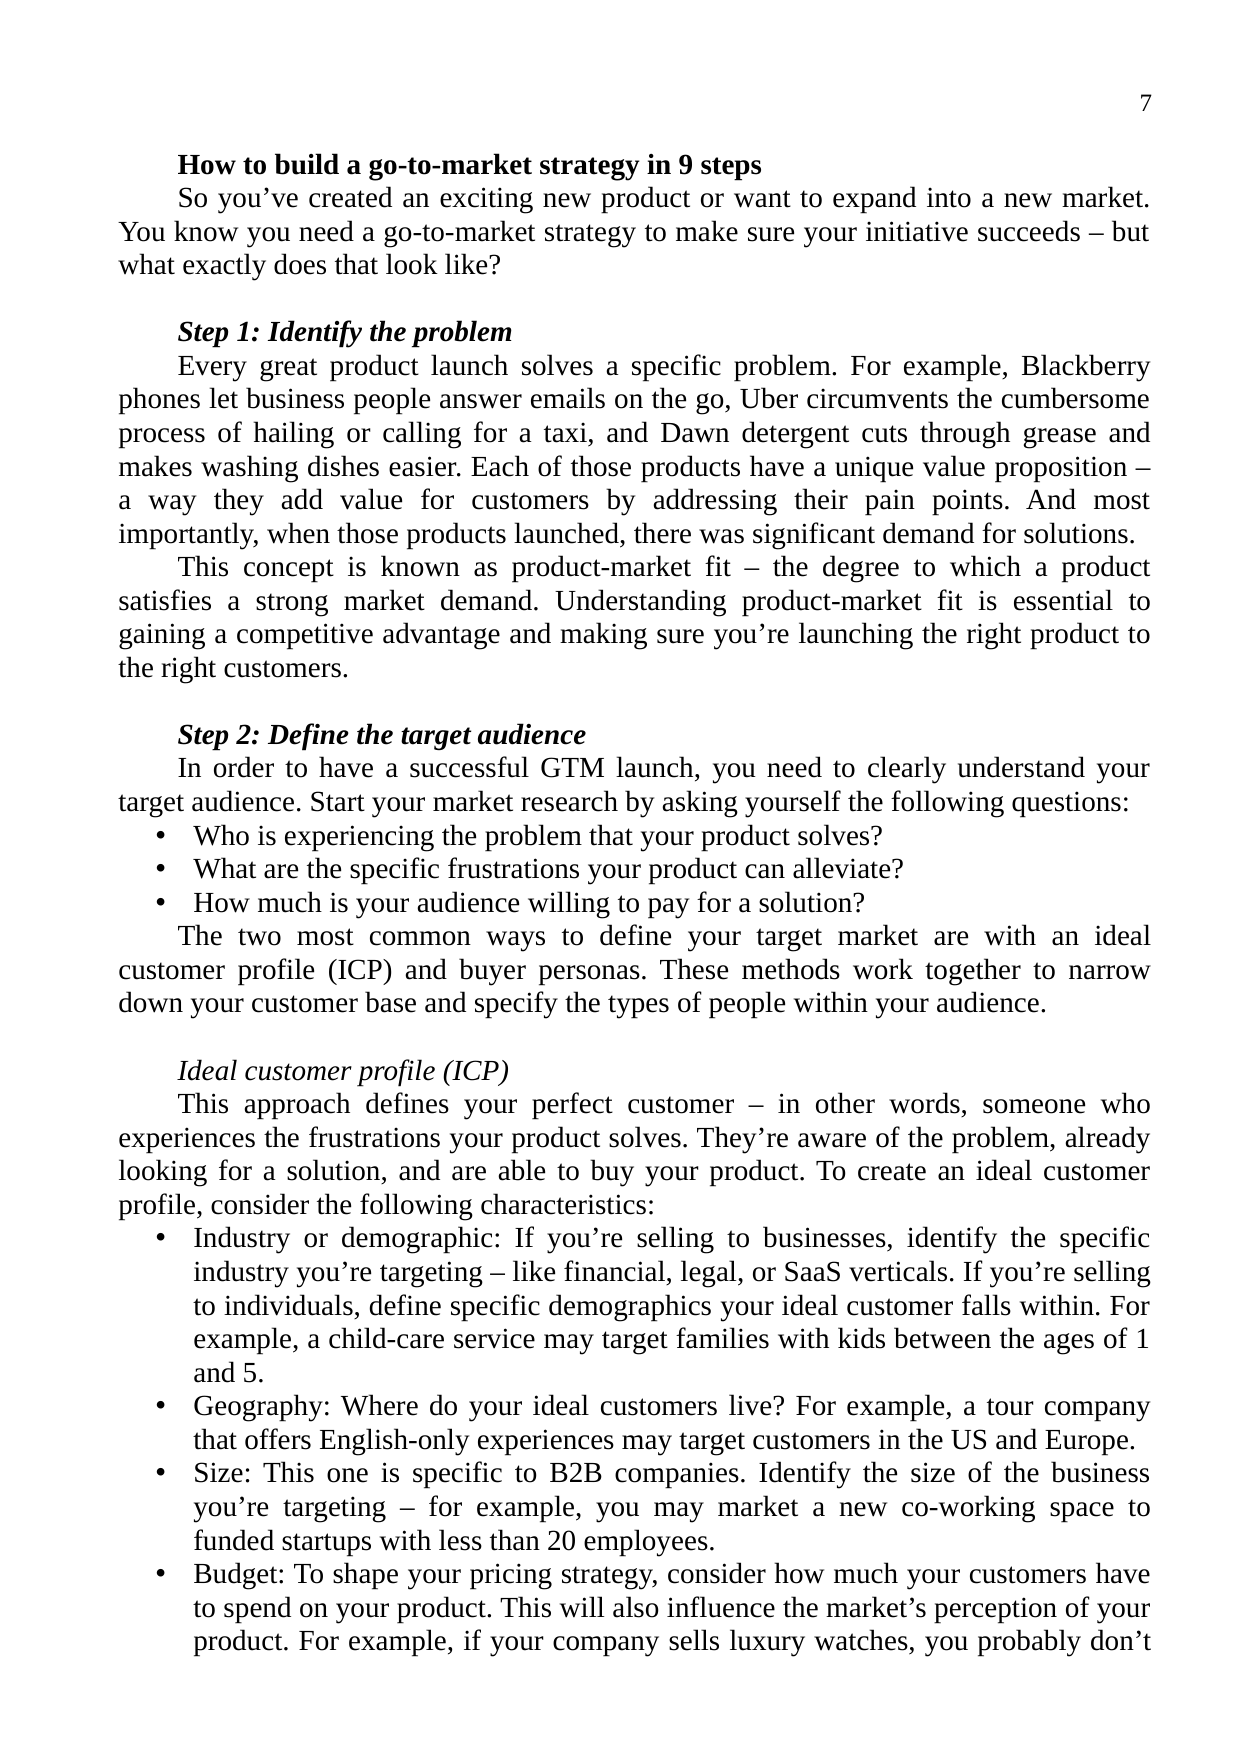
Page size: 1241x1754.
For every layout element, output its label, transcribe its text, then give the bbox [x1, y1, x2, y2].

text This concept is known as product-market fit – the degree to which a product satisfies a strong market demand. Understanding product-market fit is essential to gaining a competitive advantage and making sure you’re launching the right product to the right customers. [118, 549, 1152, 683]
text Step 2: Define the target audience [118, 717, 1152, 751]
text How to build a go-to-market strategy in 9 steps [118, 147, 1152, 180]
list How much is your audience willing to pay for a solution? [156, 885, 1152, 918]
list Geography: Where do your ideal customers live? For example, a tour company that offers English-only experiences may target customers in the US and Europe. [156, 1388, 1152, 1455]
text In order to have a successful GTM launch, you need to clearly understand your target audience. Start your market research by asking yourself the following questions: [118, 751, 1152, 818]
list Budget: To shape your pricing strategy, consider how much your customers have to spend on your product. This will also influence the market’s perception of your product. For example, if your company sells luxury watches, you probably don’t [156, 1556, 1152, 1657]
text Every great product launch solves a specific problem. For example, Blackberry phones let business people answer emails on the go, Uber circumvents the cumbersome process of hailing or calling for a taxi, and Dawn detergent cuts through grease and makes washing dishes easier. Each of those products have a unique value proposition – a way they add value for customers by addressing their pain points. And most importantly, when those products launched, there was significant demand for solutions. [118, 348, 1152, 549]
text This approach defines your perfect customer – in other words, someone who experiences the frustrations your product solves. They’re aware of the problem, already looking for a solution, and are able to buy your product. To create an ideal customer profile, consider the following characteristics: [118, 1086, 1152, 1220]
text Step 1: Identify the problem [118, 314, 1152, 348]
list Who is experiencing the problem that your product solves? [156, 818, 1152, 851]
list Industry or demographic: If you’re selling to businesses, identify the specific industry you’re targeting – like financial, legal, or SaaS verticals. If you’re selling to individuals, define specific demographics your ideal customer falls within. For example, a child-care service may target families with kids between the ages of 1 and 5. [156, 1220, 1152, 1388]
text Ideal customer profile (ICP) [118, 1053, 1152, 1086]
list Size: This one is specific to B2B companies. Identify the size of the business you’re targeting – for example, you may market a new co-working space to funded startups with less than 20 employees. [156, 1455, 1152, 1556]
text The two most common ways to define your target market are with an ideal customer profile (ICP) and buyer personas. These methods work together to narrow down your customer base and specify the types of people within your audience. [118, 918, 1152, 1019]
text So you’ve created an exciting new product or want to expand into a new market. You know you need a go-to-market strategy to make sure your initiative succeeds – but what exactly does that look like? [118, 180, 1152, 281]
list What are the specific frustrations your product can alleviate? [156, 851, 1152, 885]
